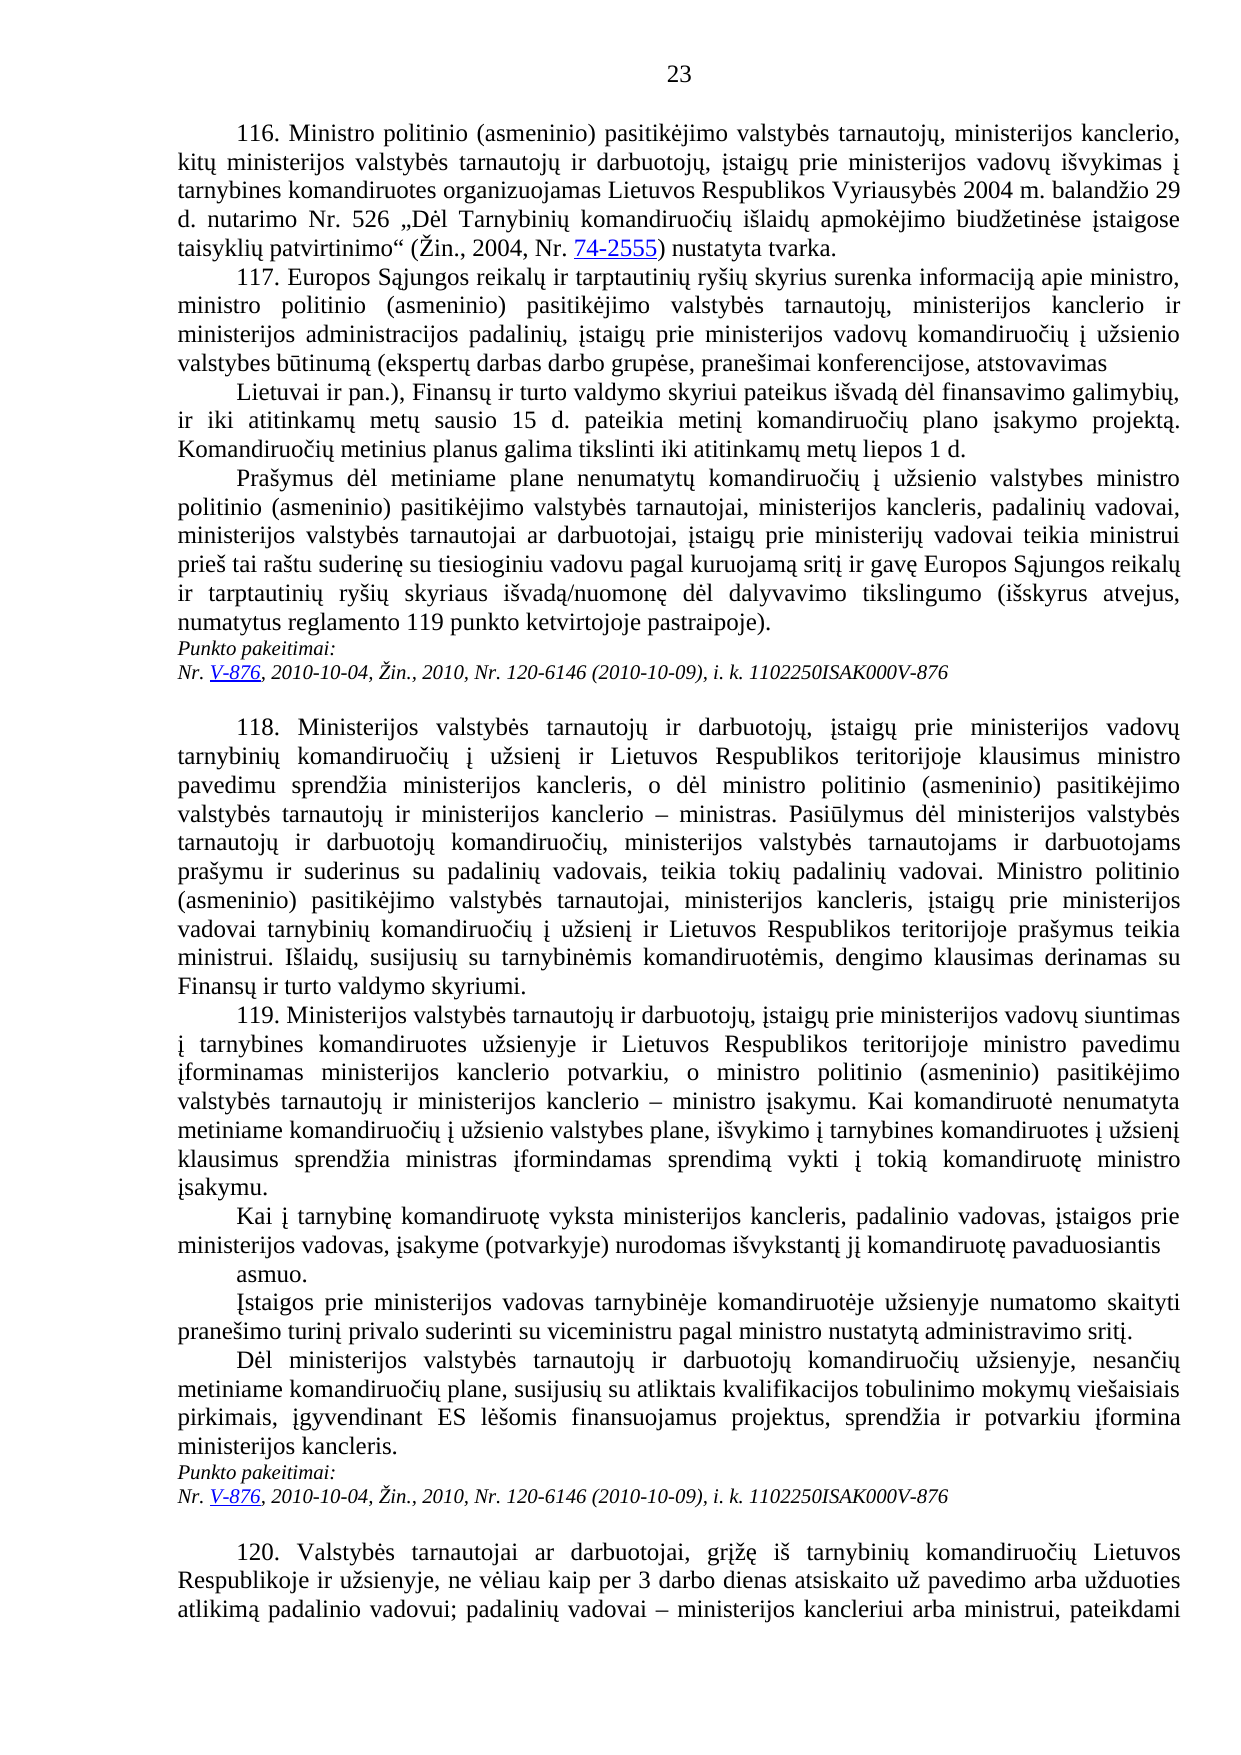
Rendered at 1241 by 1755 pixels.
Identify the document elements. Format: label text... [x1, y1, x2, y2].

text Punkto pakeitimai: [177, 636, 1181, 660]
text Nr. V-876, 2010-10-04, Žin., 2010, Nr. 120-6146 (2010-10-09), i. k. 1102250ISAK000V-876 [177, 1484, 1181, 1508]
text 118. Ministerijos valstybės tarnautojų ir darbuotojų, įstaigų prie ministerijos vadovų tarnybinių komandiruočių į užsienį ir Lietuvos Respublikos teritorijoje klausimus ministro pavedimu sprendžia ministerijos kancleris, o dėl ministro politinio (asmeninio) pasitikėjimo valstybės tarnautojų ir ministerijos kanclerio – ministras. Pasiūlymus dėl ministerijos valstybės tarnautojų ir darbuotojų komandiruočių, ministerijos valstybės tarnautojams ir darbuotojams prašymu ir suderinus su padalinių vadovais, teikia tokių padalinių vadovai. Ministro politinio (asmeninio) pasitikėjimo valstybės tarnautojai, ministerijos kancleris, įstaigų prie ministerijos vadovai tarnybinių komandiruočių į užsienį ir Lietuvos Respublikos teritorijoje prašymus teikia ministrui. Išlaidų, susijusių su tarnybinėmis komandiruotėmis, dengimo klausimas derinamas su Finansų ir turto valdymo skyriumi. [177, 712, 1181, 1000]
text asmuo. [177, 1259, 1181, 1287]
text 117. Europos Sąjungos reikalų ir tarptautinių ryšių skyrius surenka informaciją apie ministro, ministro politinio (asmeninio) pasitikėjimo valstybės tarnautojų, ministerijos kanclerio ir ministerijos administracijos padalinių, įstaigų prie ministerijos vadovų komandiruočių į užsienio valstybes būtinumą (ekspertų darbas darbo grupėse, pranešimai konferencijose, atstovavimas [177, 262, 1181, 377]
text Dėl ministerijos valstybės tarnautojų ir darbuotojų komandiruočių užsienyje, nesančių metiniame komandiruočių plane, susijusių su atliktais kvalifikacijos tobulinimo mokymų viešaisiais pirkimais, įgyvendinant ES lėšomis finansuojamus projektus, sprendžia ir potvarkiu įformina ministerijos kancleris. [177, 1345, 1181, 1460]
text Nr. V-876, 2010-10-04, Žin., 2010, Nr. 120-6146 (2010-10-09), i. k. 1102250ISAK000V-876 [177, 660, 1181, 684]
text 120. Valstybės tarnautojai ar darbuotojai, grįžę iš tarnybinių komandiruočių Lietuvos Respublikoje ir užsienyje, ne vėliau kaip per 3 darbo dienas atsiskaito už pavedimo arba užduoties atlikimą padalinio vadovui; padalinių vadovai – ministerijos kancleriui arba ministrui, pateikdami [177, 1537, 1181, 1623]
text Punkto pakeitimai: [177, 1460, 1181, 1484]
text Kai į tarnybinę komandiruotę vyksta ministerijos kancleris, padalinio vadovas, įstaigos prie ministerijos vadovas, įsakyme (potvarkyje) nurodomas išvykstantį jį komandiruotę pavaduosiantis [177, 1201, 1181, 1259]
text Prašymus dėl metiniame plane nenumatytų komandiruočių į užsienio valstybes ministro politinio (asmeninio) pasitikėjimo valstybės tarnautojai, ministerijos kancleris, padalinių vadovai, ministerijos valstybės tarnautojai ar darbuotojai, įstaigų prie ministerijų vadovai teikia ministrui prieš tai raštu suderinę su tiesioginiu vadovu pagal kuruojamą sritį ir gavę Europos Sąjungos reikalų ir tarptautinių ryšių skyriaus išvadą/nuomonę dėl dalyvavimo tikslingumo (išskyrus atvejus, numatytus reglamento 119 punkto ketvirtojoje pastraipoje). [177, 463, 1181, 636]
text 116. Ministro politinio (asmeninio) pasitikėjimo valstybės tarnautojų, ministerijos kanclerio, kitų ministerijos valstybės tarnautojų ir darbuotojų, įstaigų prie ministerijos vadovų išvykimas į tarnybines komandiruotes organizuojamas Lietuvos Respublikos Vyriausybės 2004 m. balandžio 29 d. nutarimo Nr. 526 „Dėl Tarnybinių komandiruočių išlaidų apmokėjimo biudžetinėse įstaigose taisyklių patvirtinimo“ (Žin., 2004, Nr. 74-2555) nustatyta tvarka. [177, 118, 1181, 262]
text 119. Ministerijos valstybės tarnautojų ir darbuotojų, įstaigų prie ministerijos vadovų siuntimas į tarnybines komandiruotes užsienyje ir Lietuvos Respublikos teritorijoje ministro pavedimu įforminamas ministerijos kanclerio potvarkiu, o ministro politinio (asmeninio) pasitikėjimo valstybės tarnautojų ir ministerijos kanclerio – ministro įsakymu. Kai komandiruotė nenumatyta metiniame komandiruočių į užsienio valstybes plane, išvykimo į tarnybines komandiruotes į užsienį klausimus sprendžia ministras įformindamas sprendimą vykti į tokią komandiruotę ministro įsakymu. [177, 1000, 1181, 1201]
text Lietuvai ir pan.), Finansų ir turto valdymo skyriui pateikus išvadą dėl finansavimo galimybių, ir iki atitinkamų metų sausio 15 d. pateikia metinį komandiruočių plano įsakymo projektą. Komandiruočių metinius planus galima tikslinti iki atitinkamų metų liepos 1 d. [177, 377, 1181, 463]
text Įstaigos prie ministerijos vadovas tarnybinėje komandiruotėje užsienyje numatomo skaityti pranešimo turinį privalo suderinti su viceministru pagal ministro nustatytą administravimo sritį. [177, 1287, 1181, 1345]
